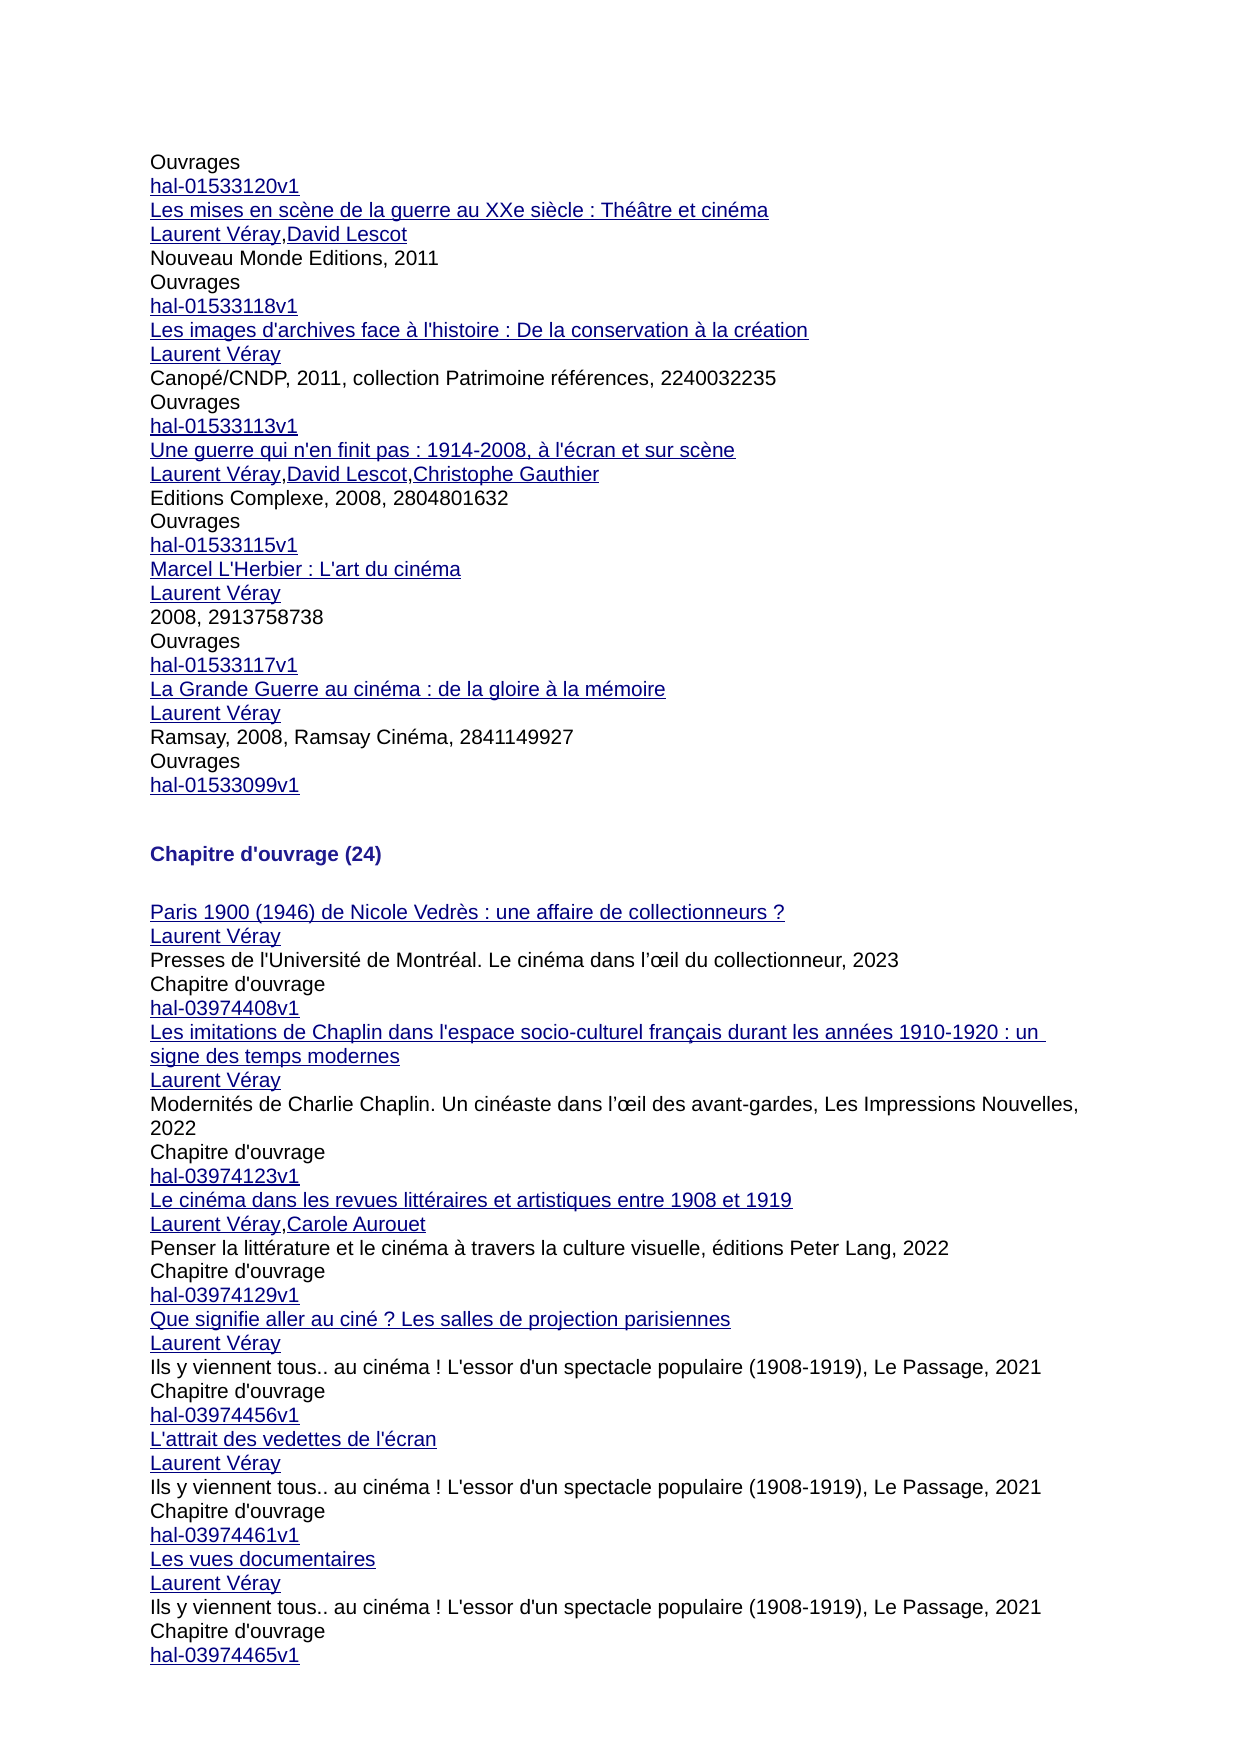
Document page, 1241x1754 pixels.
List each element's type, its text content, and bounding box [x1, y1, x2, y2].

table_cell La Grande Guerre au cinéma : de la gloire à la mémoire Laurent Véray Ramsay, 2008, Ramsay Cinéma, 2841149927 Ouvrages hal-01533099v1 [150, 677, 1090, 797]
subtitle Chapitre d'ouvrage (24) [150, 842, 1090, 866]
table_cell Les vues documentaires Laurent Véray Ils y viennent tous.. au cinéma ! L'essor d'un spectacle populaire (1908-1919), Le Passage, 2021 Chapitre d'ouvrage hal-03974465v1 [150, 1547, 1090, 1667]
table_header Paris 1900 (1946) de Nicole Vedrès : une affaire de collectionneurs ? Laurent Véray Presses de l'Université de Montréal. Le cinéma dans l’œil du collectionneur, 2023 Chapitre d'ouvrage hal-03974408v1 [150, 900, 1090, 1020]
table_cell Les mises en scène de la guerre au XXe siècle : Théâtre et cinéma Laurent Véray,David Lescot Nouveau Monde Editions, 2011 Ouvrages hal-01533118v1 [150, 198, 1090, 318]
table_cell Ouvrages hal-01533120v1 [150, 150, 1090, 198]
table_cell Que signifie aller au ciné ? Les salles de projection parisiennes Laurent Véray Ils y viennent tous.. au cinéma ! L'essor d'un spectacle populaire (1908-1919), Le Passage, 2021 Chapitre d'ouvrage hal-03974456v1 [150, 1307, 1090, 1427]
table_cell Les images d'archives face à l'histoire : De la conservation à la création Laurent Véray Canopé/CNDP, 2011, collection Patrimoine références, 2240032235 Ouvrages hal-01533113v1 [150, 318, 1090, 437]
table_cell Le cinéma dans les revues littéraires et artistiques entre 1908 et 1919 Laurent Véray,Carole Aurouet Penser la littérature et le cinéma à travers la culture visuelle, éditions Peter Lang, 2022 Chapitre d'ouvrage hal-03974129v1 [150, 1188, 1090, 1307]
table_cell L'attrait des vedettes de l'écran Laurent Véray Ils y viennent tous.. au cinéma ! L'essor d'un spectacle populaire (1908-1919), Le Passage, 2021 Chapitre d'ouvrage hal-03974461v1 [150, 1427, 1090, 1547]
table_cell Marcel L'Herbier : L'art du cinéma Laurent Véray 2008, 2913758738 Ouvrages hal-01533117v1 [150, 557, 1090, 677]
table_cell Une guerre qui n'en finit pas : 1914-2008, à l'écran et sur scène Laurent Véray,David Lescot,Christophe Gauthier Editions Complexe, 2008, 2804801632 Ouvrages hal-01533115v1 [150, 438, 1090, 557]
table_cell Les imitations de Chaplin dans l'espace socio-culturel français durant les années 1910-1920 : un signe des temps modernes Laurent Véray Modernités de Charlie Chaplin. Un cinéaste dans l’œil des avant-gardes, Les Impressions Nouvelles, 2022 Chapitre d'ouvrage hal-03974123v1 [150, 1020, 1090, 1187]
